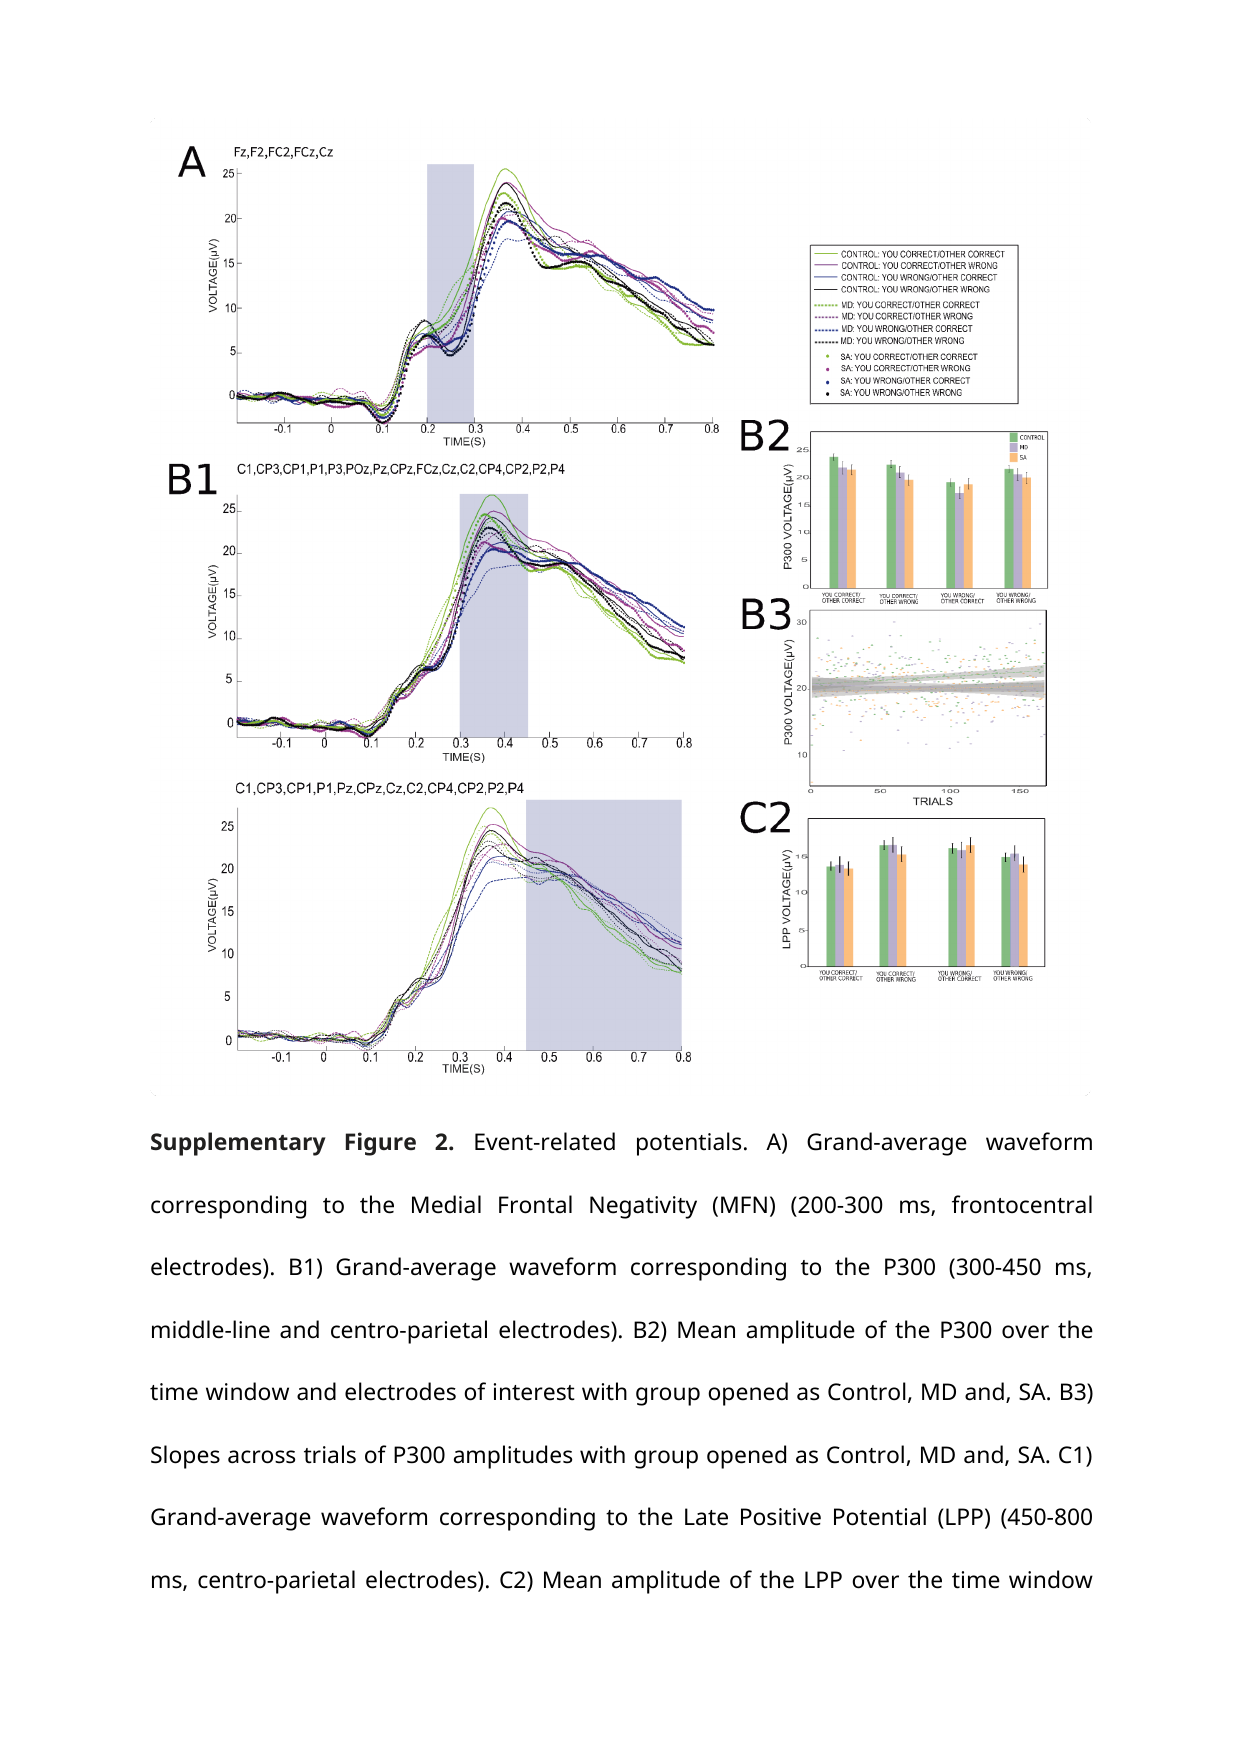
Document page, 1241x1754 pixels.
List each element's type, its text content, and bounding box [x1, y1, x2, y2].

text Supplementary Figure 2. Event-related potentials. A) Grand-average waveform corresponding to the Medial Frontal Negativity (MFN) (200-300 ms, frontocentral electrodes). B1) Grand-average waveform corresponding to the P300 (300-450 ms, middle-line and centro-parietal electrodes). B2) Mean amplitude of the P300 over the time window and electrodes of interest with group opened as Control, MD and, SA. B3) Slopes across trials of P300 amplitudes with group opened as Control, MD and, SA. C1) Grand-average waveform corresponding to the Late Positive Potential (LPP) (450-800 ms, centro-parietal electrodes). C2) Mean amplitude of the LPP over the time window [150, 118, 1094, 1595]
picture [150, 118, 1091, 1096]
